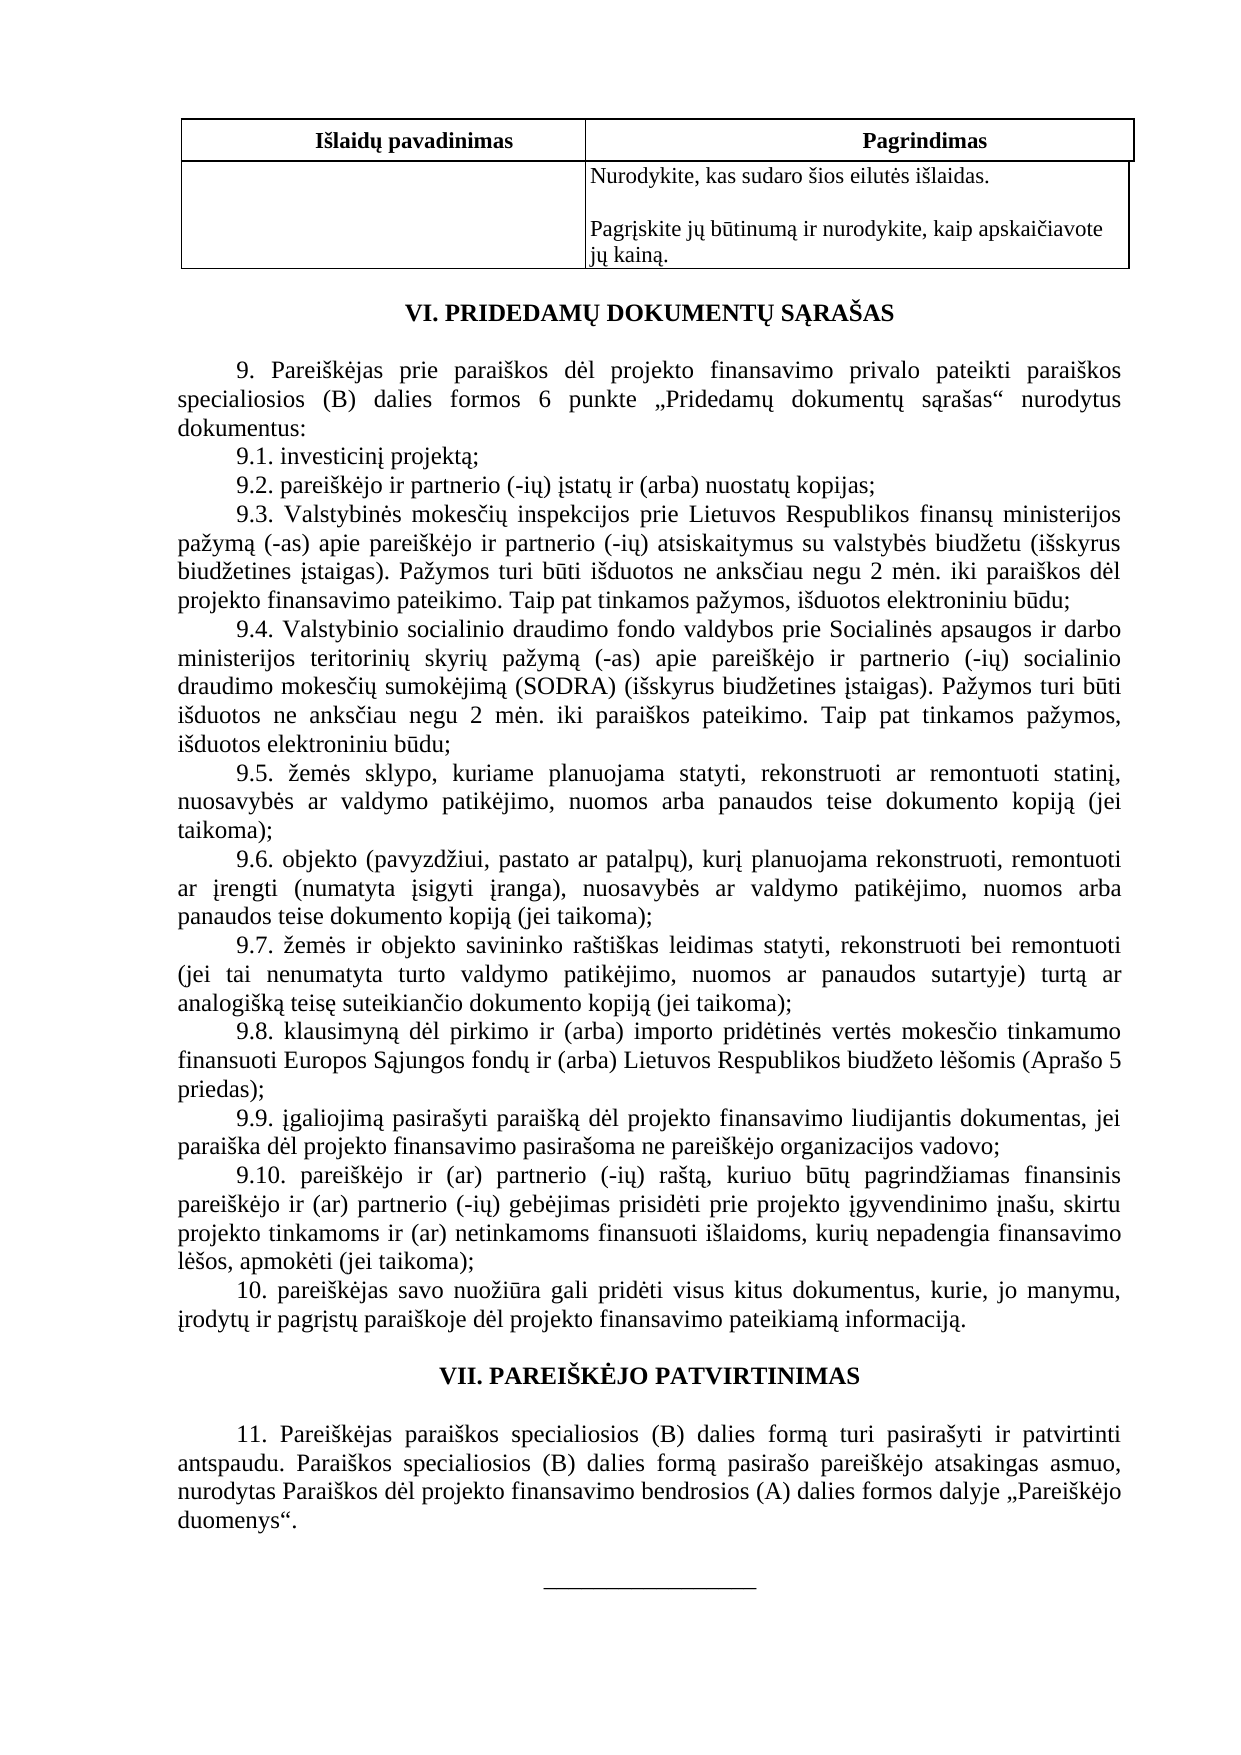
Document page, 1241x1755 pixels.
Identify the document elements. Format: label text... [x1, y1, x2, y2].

table_cell [1130, 162, 1134, 267]
table_header Išlaidų pavadinimas [182, 120, 585, 160]
text 9.5. žemės sklypo, kuriame planuojama statyti, rekonstruoti ar remontuoti statinį, nuosavybės ar valdymo patikėjimo, nuomos arba panaudos teise dokumento kopiją (jei taikoma); [177, 758, 1122, 844]
text 11. Pareiškėjas paraiškos specialiosios (B) dalies formą turi pasirašyti ir patvirtinti antspaudu. Paraiškos specialiosios (B) dalies formą pasirašo pareiškėjo atsakingas asmuo, nurodytas Paraiškos dėl projekto finansavimo bendrosios (A) dalies formos dalyje „Pareiškėjo duomenys“. [177, 1419, 1122, 1534]
table_header Pagrindimas [586, 120, 1133, 160]
table_cell [182, 162, 585, 267]
text 9.1. investicinį projektą; [177, 441, 1122, 470]
text VII. PAREIŠKĖJO PATVIRTINIMAS [177, 1361, 1122, 1390]
text 9. Pareiškėjas prie paraiškos dėl projekto finansavimo privalo pateikti paraiškos specialiosios (B) dalies formos 6 punkte „Pridedamų dokumentų sąrašas“ nurodytus dokumentus: [177, 355, 1122, 441]
text 9.8. klausimyną dėl pirkimo ir (arba) importo pridėtinės vertės mokesčio tinkamumo finansuoti Europos Sąjungos fondų ir (arba) Lietuvos Respublikos biudžeto lėšomis (Aprašo 5 priedas); [177, 1016, 1122, 1103]
text 9.3. Valstybinės mokesčių inspekcijos prie Lietuvos Respublikos finansų ministerijos pažymą (-as) apie pareiškėjo ir partnerio (-ių) atsiskaitymus su valstybės biudžetu (išskyrus biudžetines įstaigas). Pažymos turi būti išduotos ne anksčiau negu 2 mėn. iki paraiškos dėl projekto finansavimo pateikimo. Taip pat tinkamos pažymos, išduotos elektroniniu būdu; [177, 499, 1122, 614]
text 9.4. Valstybinio socialinio draudimo fondo valdybos prie Socialinės apsaugos ir darbo ministerijos teritorinių skyrių pažymą (-as) apie pareiškėjo ir partnerio (-ių) socialinio draudimo mokesčių sumokėjimą (SODRA) (išskyrus biudžetines įstaigas). Pažymos turi būti išduotos ne anksčiau negu 2 mėn. iki paraiškos pateikimo. Taip pat tinkamos pažymos, išduotos elektroniniu būdu; [177, 614, 1122, 758]
text 10. pareiškėjas savo nuožiūra gali pridėti visus kitus dokumentus, kurie, jo manymu, įrodytų ir pagrįstų paraiškoje dėl projekto finansavimo pateikiamą informaciją. [177, 1275, 1122, 1333]
text 9.7. žemės ir objekto savininko raštiškas leidimas statyti, rekonstruoti bei remontuoti (jei tai nenumatyta turto valdymo patikėjimo, nuomos ar panaudos sutartyje) turtą ar analogišką teisę suteikiančio dokumento kopiją (jei taikoma); [177, 930, 1122, 1016]
text 9.2. pareiškėjo ir partnerio (-ių) įstatų ir (arba) nuostatų kopijas; [177, 470, 1122, 499]
text VI. PRIDEDAMŲ DOKUMENTŲ SĄRAŠAS [177, 298, 1122, 326]
text _________________ [177, 1563, 1122, 1591]
text 9.10. pareiškėjo ir (ar) partnerio (-ių) raštą, kuriuo būtų pagrindžiamas finansinis pareiškėjo ir (ar) partnerio (-ių) gebėjimas prisidėti prie projekto įgyvendinimo įnašu, skirtu projekto tinkamoms ir (ar) netinkamoms finansuoti išlaidoms, kurių nepadengia finansavimo lėšos, apmokėti (jei taikoma); [177, 1160, 1122, 1275]
text 9.9. įgaliojimą pasirašyti paraišką dėl projekto finansavimo liudijantis dokumentas, jei paraiška dėl projekto finansavimo pasirašoma ne pareiškėjo organizacijos vadovo; [177, 1103, 1122, 1160]
text 9.6. objekto (pavyzdžiui, pastato ar patalpų), kurį planuojama rekonstruoti, remontuoti ar įrengti (numatyta įsigyti įranga), nuosavybės ar valdymo patikėjimo, nuomos arba panaudos teise dokumento kopiją (jei taikoma); [177, 844, 1122, 930]
table_cell Nurodykite, kas sudaro šios eilutės išlaidas. Pagrįskite jų būtinumą ir nurodykite, kaip apskaičiavote jų kainą. [586, 162, 1128, 267]
